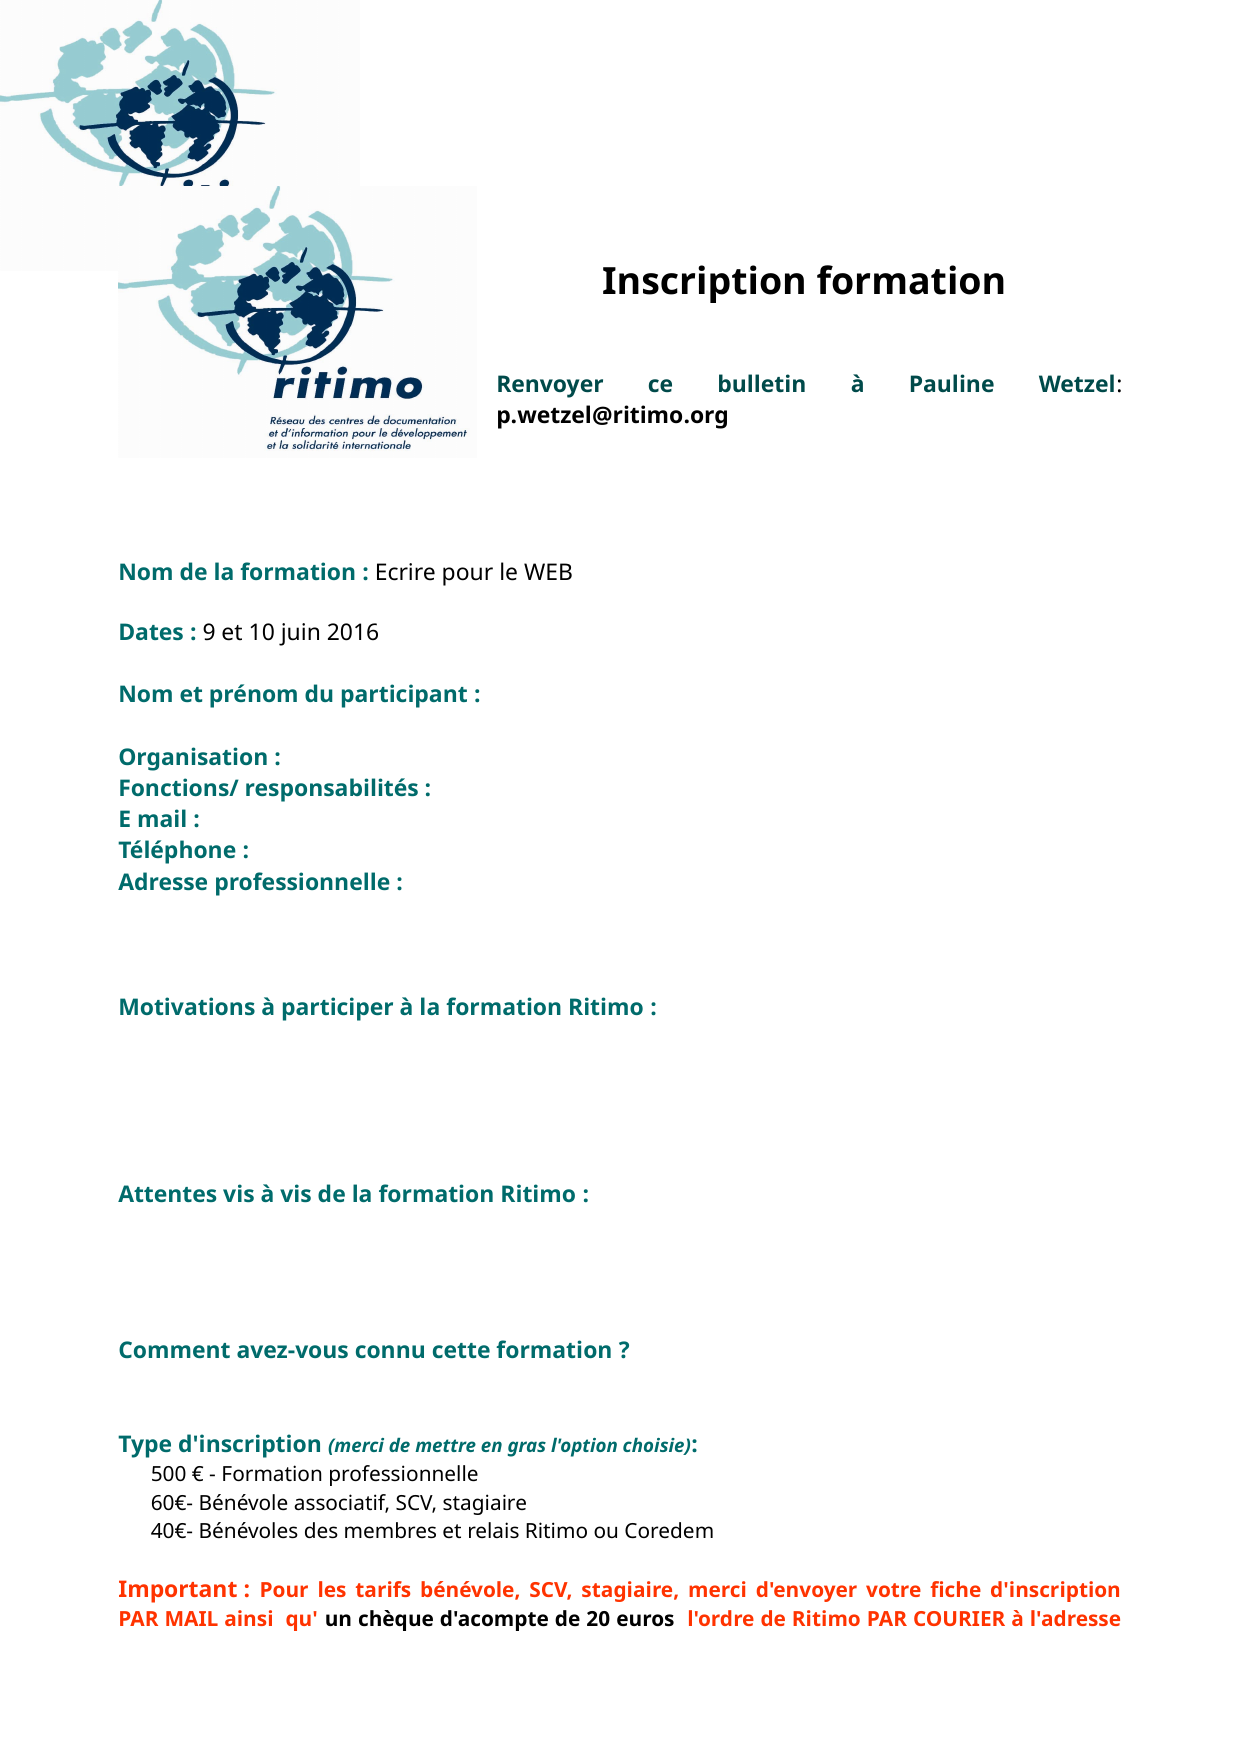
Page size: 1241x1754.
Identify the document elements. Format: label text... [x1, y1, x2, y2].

text E mail : [118, 803, 1122, 834]
text Attentes vis à vis de la formation Ritimo : [118, 1178, 1122, 1209]
text  40€- Bénévoles des membres et relais Ritimo ou Coredem [118, 1516, 1122, 1544]
text Organisation : [118, 740, 1122, 772]
text  60€- Bénévole associatif, SCV, stagiaire [118, 1488, 1122, 1516]
text Dates : 9 et 10 juin 2016 [118, 615, 1122, 647]
text Téléphone : [118, 834, 1122, 865]
text Inscription formation [478, 254, 1122, 305]
text Renvoyer ce bulletin à Pauline Wetzel: p.wetzel@ritimo.org [478, 368, 1122, 430]
text  500 € - Formation professionnelle [118, 1459, 1122, 1488]
text Important : Pour les tarifs bénévole, SCV, stagiaire, merci d'envoyer votre fiche d'inscription PAR MAIL ainsi qu' un chèque d'acompte de 20 euros l'ordre de Ritimo PAR COURIER à l'adresse [118, 1573, 1122, 1633]
text Adresse professionnelle : [118, 865, 1122, 897]
text Fonctions/ responsabilités : [118, 772, 1122, 803]
text Type d'inscription (merci de mettre en gras l'option choisie): [118, 1428, 1122, 1459]
text Motivations à participer à la formation Ritimo : [118, 990, 1122, 1022]
text Nom de la formation : Ecrire pour le WEB [118, 555, 1122, 587]
picture [0, 0, 478, 458]
text Nom et prénom du participant : [118, 678, 1122, 709]
text Comment avez-vous connu cette formation ? [118, 1334, 1122, 1365]
